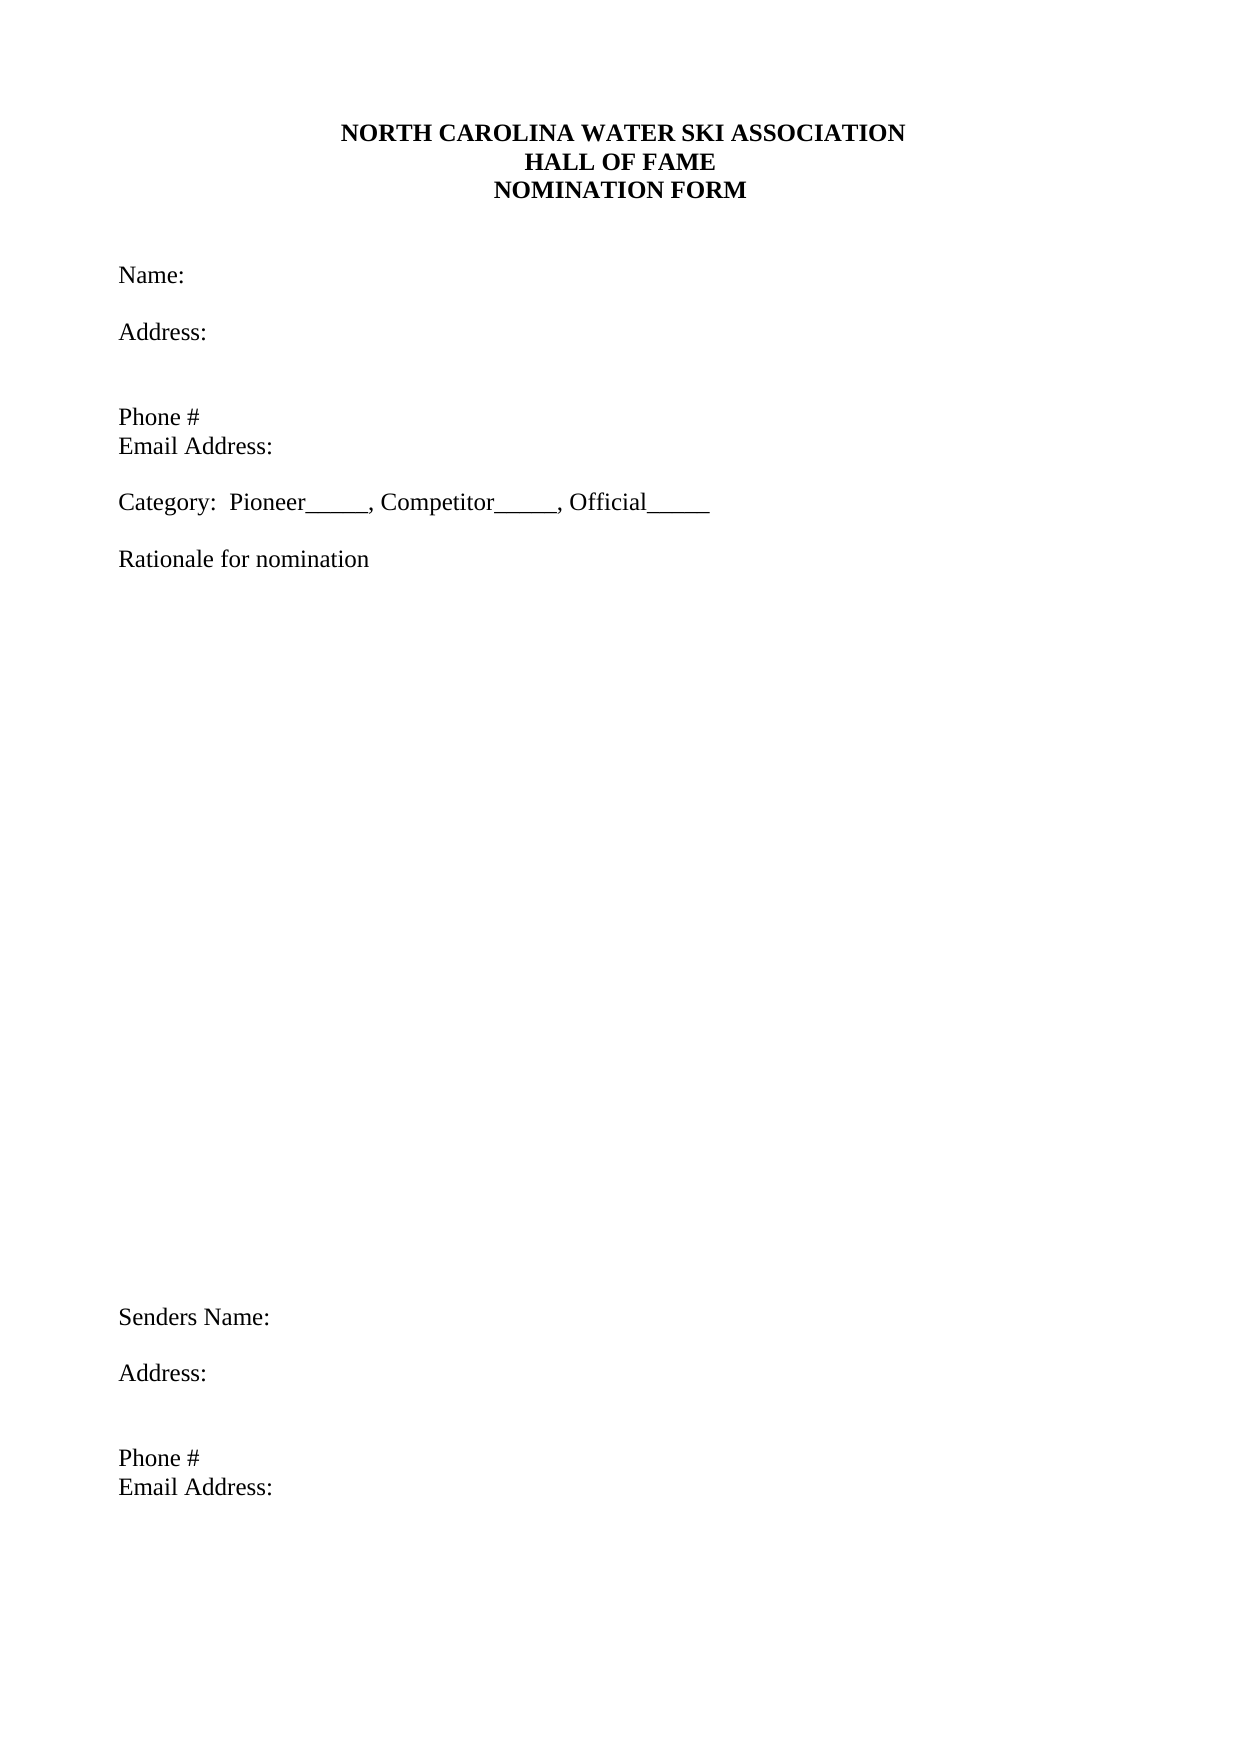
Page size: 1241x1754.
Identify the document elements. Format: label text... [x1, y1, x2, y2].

text NOMINATION FORM [118, 176, 1122, 204]
text Name: [118, 260, 1122, 289]
text Category: Pioneer_____, Competitor_____, Official_____ [118, 487, 1122, 516]
text NORTH CAROLINA WATER SKI ASSOCIATION [118, 118, 1122, 147]
text Phone # [118, 1443, 1122, 1472]
text HALL OF FAME [118, 147, 1122, 176]
text Rationale for nomination [118, 544, 1122, 573]
text Phone # [118, 402, 1122, 431]
text Senders Name: [118, 1302, 1122, 1330]
text Email Address: [118, 431, 1122, 459]
text Address: [118, 317, 1122, 346]
text Email Address: [118, 1472, 1122, 1501]
text Address: [118, 1358, 1122, 1387]
